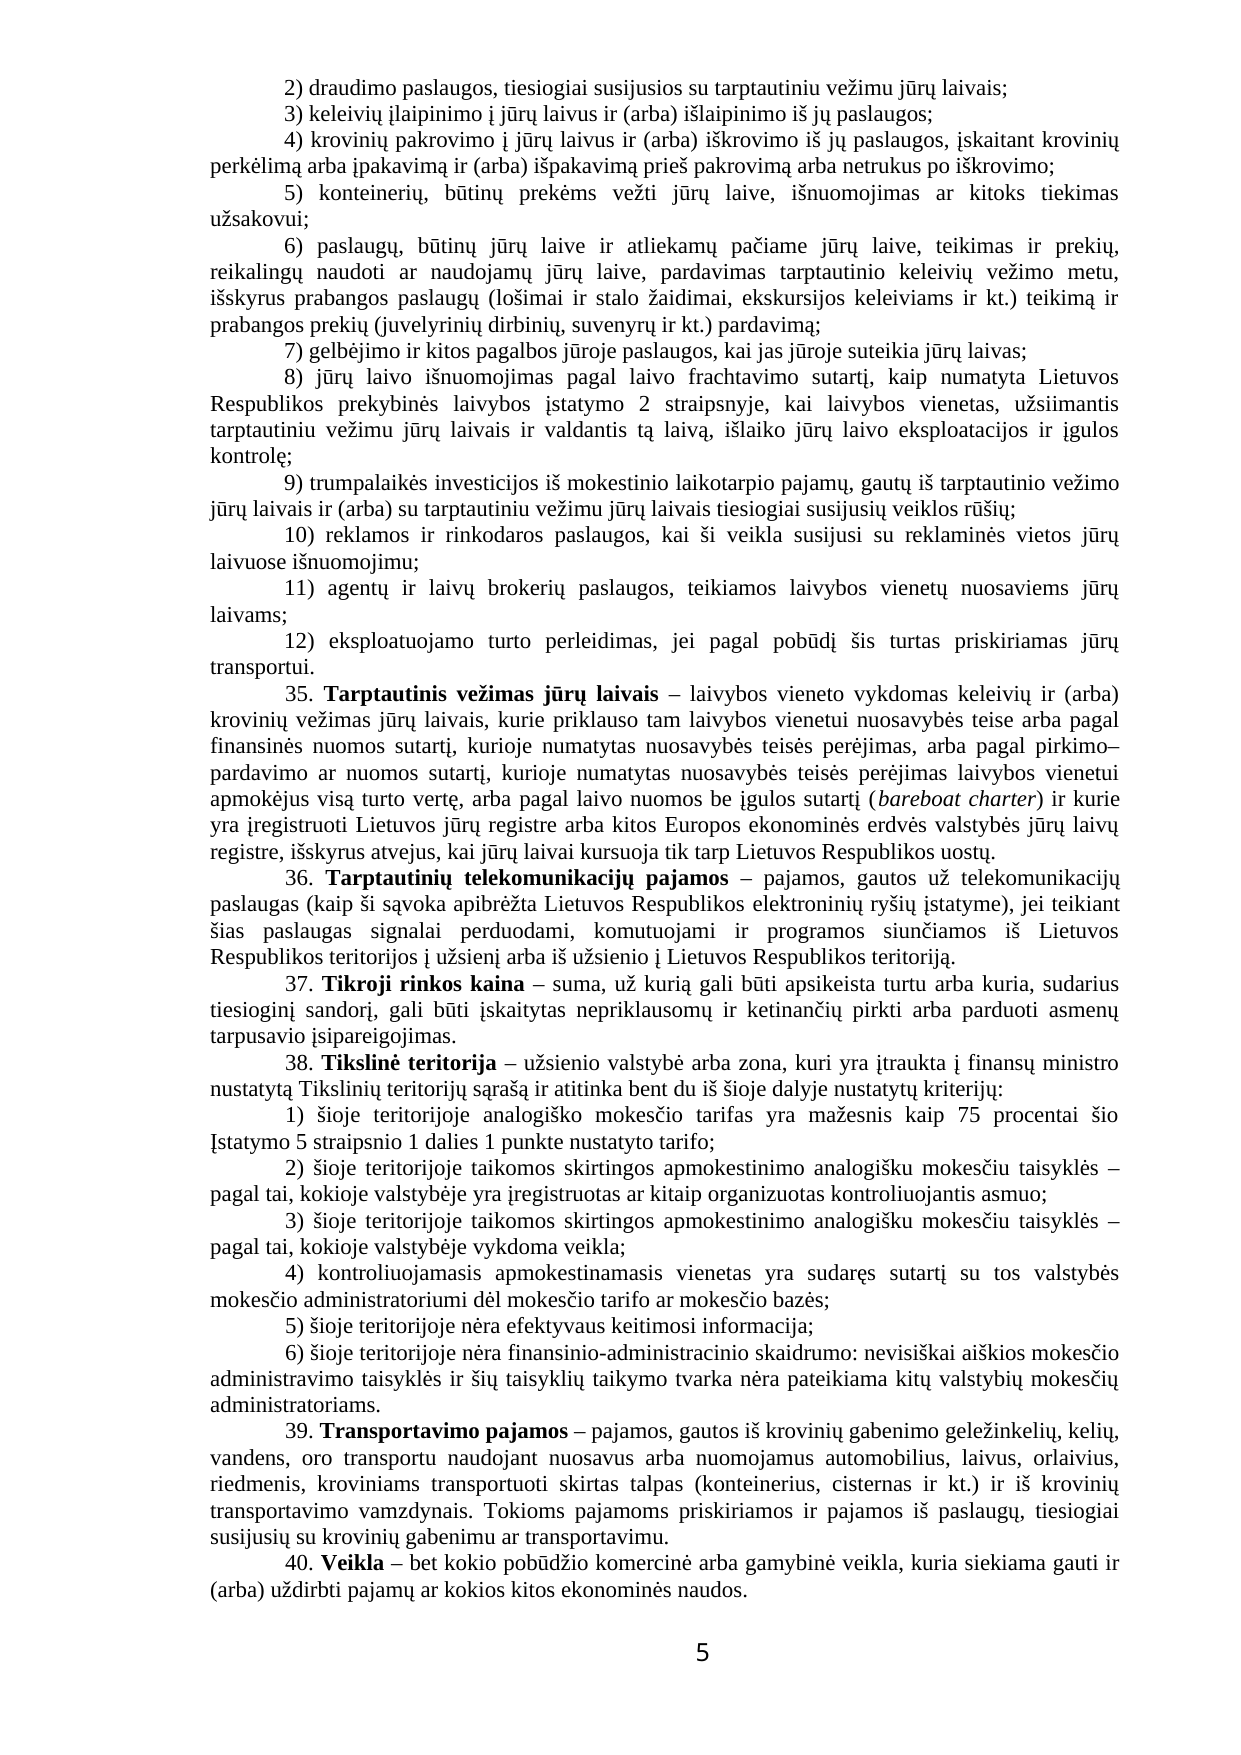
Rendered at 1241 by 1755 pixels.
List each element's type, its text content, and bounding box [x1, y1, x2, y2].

text 12) eksploatuojamo turto perleidimas, jei pagal pobūdį šis turtas priskiriamas jūrų transportui. [210, 627, 1120, 680]
text 40. Veikla – bet kokio pobūdžio komercinė arba gamybinė veikla, kuria siekiama gauti ir (arba) uždirbti pajamų ar kokios kitos ekonominės naudos. [210, 1549, 1120, 1602]
text 8) jūrų laivo išnuomojimas pagal laivo frachtavimo sutartį, kaip numatyta Lietuvos Respublikos prekybinės laivybos įstatymo 2 straipsnyje, kai laivybos vienetas, užsiimantis tarptautiniu vežimu jūrų laivais ir valdantis tą laivą, išlaiko jūrų laivo eksploatacijos ir įgulos kontrolę; [210, 363, 1120, 469]
text 5) konteinerių, būtinų prekėms vežti jūrų laive, išnuomojimas ar kitoks tiekimas užsakovui; [210, 179, 1120, 232]
text 39. Transportavimo pajamos – pajamos, gautos iš krovinių gabenimo geležinkelių, kelių, vandens, oro transportu naudojant nuosavus arba nuomojamus automobilius, laivus, orlaivius, riedmenis, kroviniams transportuoti skirtas talpas (konteinerius, cisternas ir kt.) ir iš krovinių transportavimo vamzdynais. Tokioms pajamoms priskiriamos ir pajamos iš paslaugų, tiesiogiai susijusių su krovinių gabenimu ar transportavimu. [210, 1418, 1120, 1549]
text 3) šioje teritorijoje taikomos skirtingos apmokestinimo analogišku mokesčiu taisyklės – pagal tai, kokioje valstybėje vykdoma veikla; [210, 1207, 1120, 1259]
text 36. Tarptautinių telekomunikacijų pajamos – pajamos, gautos už telekomunikacijų paslaugas (kaip ši sąvoka apibrėžta Lietuvos Respublikos elektroninių ryšių įstatyme), jei teikiant šias paslaugas signalai perduodami, komutuojami ir programos siunčiamos iš Lietuvos Respublikos teritorijos į užsienį arba iš užsienio į Lietuvos Respublikos teritoriją. [210, 864, 1120, 969]
text 1) šioje teritorijoje analogiško mokesčio tarifas yra mažesnis kaip 75 procentai šio Įstatymo 5 straipsnio 1 dalies 1 punkte nustatyto tarifo; [210, 1101, 1120, 1154]
text 5) šioje teritorijoje nėra efektyvaus keitimosi informacija; [210, 1312, 1120, 1338]
text 4) krovinių pakrovimo į jūrų laivus ir (arba) iškrovimo iš jų paslaugos, įskaitant krovinių perkėlimą arba įpakavimą ir (arba) išpakavimą prieš pakrovimą arba netrukus po iškrovimo; [210, 126, 1120, 179]
text 6) šioje teritorijoje nėra finansinio-administracinio skaidrumo: nevisiškai aiškios mokesčio administravimo taisyklės ir šių taisyklių taikymo tvarka nėra pateikiama kitų valstybių mokesčių administratoriams. [210, 1338, 1120, 1418]
text 38. Tikslinė teritorija – užsienio valstybė arba zona, kuri yra įtraukta į finansų ministro nustatytą Tikslinių teritorijų sąrašą ir atitinka bent du iš šioje dalyje nustatytų kriterijų: [210, 1049, 1120, 1101]
text 2) draudimo paslaugos, tiesiogiai susijusios su tarptautiniu vežimu jūrų laivais; [210, 73, 1120, 100]
text 10) reklamos ir rinkodaros paslaugos, kai ši veikla susijusi su reklaminės vietos jūrų laivuose išnuomojimu; [210, 522, 1120, 574]
text 35. Tarptautinis vežimas jūrų laivais – laivybos vieneto vykdomas keleivių ir (arba) krovinių vežimas jūrų laivais, kurie priklauso tam laivybos vienetui nuosavybės teise arba pagal finansinės nuomos sutartį, kurioje numatytas nuosavybės teisės perėjimas, arba pagal pirkimo–pardavimo ar nuomos sutartį, kurioje numatytas nuosavybės teisės perėjimas laivybos vienetui apmokėjus visą turto vertę, arba pagal laivo nuomos be įgulos sutartį (bareboat charter) ir kurie yra įregistruoti Lietuvos jūrų registre arba kitos Europos ekonominės erdvės valstybės jūrų laivų registre, išskyrus atvejus, kai jūrų laivai kursuoja tik tarp Lietuvos Respublikos uostų. [210, 680, 1120, 864]
text 4) kontroliuojamasis apmokestinamasis vienetas yra sudaręs sutartį su tos valstybės mokesčio administratoriumi dėl mokesčio tarifo ar mokesčio bazės; [210, 1259, 1120, 1312]
text 9) trumpalaikės investicijos iš mokestinio laikotarpio pajamų, gautų iš tarptautinio vežimo jūrų laivais ir (arba) su tarptautiniu vežimu jūrų laivais tiesiogiai susijusių veiklos rūšių; [210, 469, 1120, 522]
text 2) šioje teritorijoje taikomos skirtingos apmokestinimo analogišku mokesčiu taisyklės – pagal tai, kokioje valstybėje yra įregistruotas ar kitaip organizuotas kontroliuojantis asmuo; [210, 1154, 1120, 1207]
text 7) gelbėjimo ir kitos pagalbos jūroje paslaugos, kai jas jūroje suteikia jūrų laivas; [210, 337, 1120, 363]
text 3) keleivių įlaipinimo į jūrų laivus ir (arba) išlaipinimo iš jų paslaugos; [210, 100, 1120, 126]
text 11) agentų ir laivų brokerių paslaugos, teikiamos laivybos vienetų nuosaviems jūrų laivams; [210, 574, 1120, 627]
text 6) paslaugų, būtinų jūrų laive ir atliekamų pačiame jūrų laive, teikimas ir prekių, reikalingų naudoti ar naudojamų jūrų laive, pardavimas tarptautinio keleivių vežimo metu, išskyrus prabangos paslaugų (lošimai ir stalo žaidimai, ekskursijos keleiviams ir kt.) teikimą ir prabangos prekių (juvelyrinių dirbinių, suvenyrų ir kt.) pardavimą; [210, 232, 1120, 337]
text 37. Tikroji rinkos kaina – suma, už kurią gali būti apsikeista turtu arba kuria, sudarius tiesioginį sandorį, gali būti įskaitytas nepriklausomų ir ketinančių pirkti arba parduoti asmenų tarpusavio įsipareigojimas. [210, 969, 1120, 1049]
